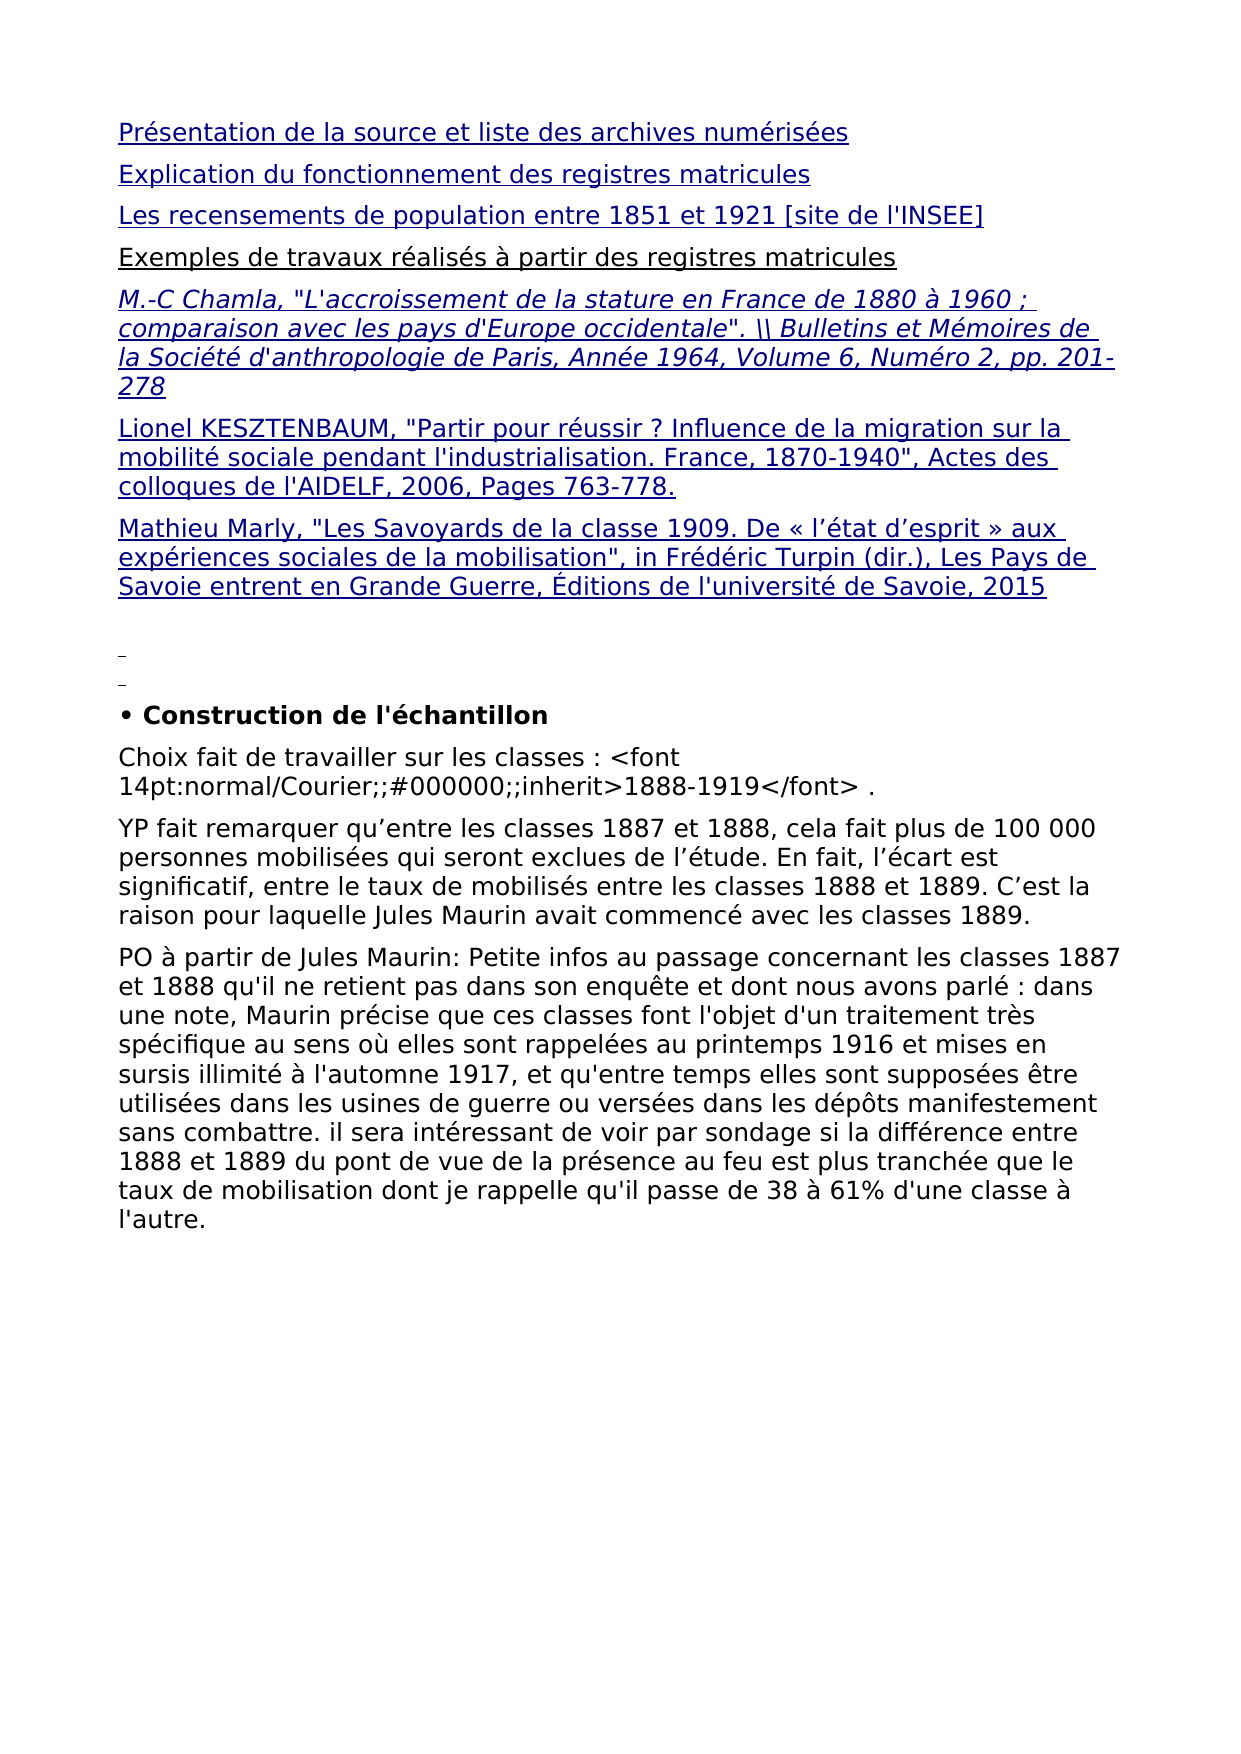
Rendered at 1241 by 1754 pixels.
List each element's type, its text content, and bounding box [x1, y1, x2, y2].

text M.-C Chamla, "L'accroissement de la stature en France de 1880 à 1960 ; comparaison avec les pays d'Europe occidentale". \\ Bulletins et Mémoires de la Société d'anthropologie de Paris, Année 1964, Volume 6, Numéro 2, pp. 201-278 [118, 285, 1122, 401]
text Choix fait de travailler sur les classes : <font 14pt:normal/Courier;;#000000;;inherit>1888-1919</font> . [118, 743, 1122, 801]
text Lionel KESZTENBAUM, "Partir pour réussir ? Influence de la migration sur la mobilité sociale pendant l'industrialisation. France, 1870-1940", Actes des colloques de l'AIDELF, 2006, Pages 763-778. [118, 414, 1122, 501]
text • Construction de l'échantillon [118, 701, 1122, 731]
text Les recensements de population entre 1851 et 1921 [site de l'INSEE] [118, 201, 1122, 231]
text Présentation de la source et liste des archives numérisées [118, 118, 1122, 147]
text PO à partir de Jules Maurin: Petite infos au passage concernant les classes 1887 et 1888 qu'il ne retient pas dans son enquête et dont nous avons parlé : dans une note, Maurin précise que ces classes font l'objet d'un traitement très spécifique au sens où elles sont rappelées au printemps 1916 et mises en sursis illimité à l'automne 1917, et qu'entre temps elles sont supposées être utilisées dans les usines de guerre ou versées dans les dépôts manifestement sans combattre. il sera intéressant de voir par sondage si la différence entre 1888 et 1889 du pont de vue de la présence au feu est plus tranchée que le taux de mobilisation dont je rappelle qu'il passe de 38 à 61% d'une classe à l'autre. [118, 943, 1122, 1235]
text Mathieu Marly, "Les Savoyards de la classe 1909. De « l’état d’esprit » aux expériences sociales de la mobilisation", in Frédéric Turpin (dir.), Les Pays de Savoie entrent en Grande Guerre, Éditions de l'université de Savoie, 2015 [118, 514, 1122, 689]
text Explication du fonctionnement des registres matricules [118, 160, 1122, 189]
text Exemples de travaux réalisés à partir des registres matricules [118, 243, 1122, 272]
text YP fait remarquer qu’entre les classes 1887 et 1888, cela fait plus de 100 000 personnes mobilisées qui seront exclues de l’étude. En fait, l’écart est significatif, entre le taux de mobilisés entre les classes 1888 et 1889. C’est la raison pour laquelle Jules Maurin avait commencé avec les classes 1889. [118, 814, 1122, 931]
